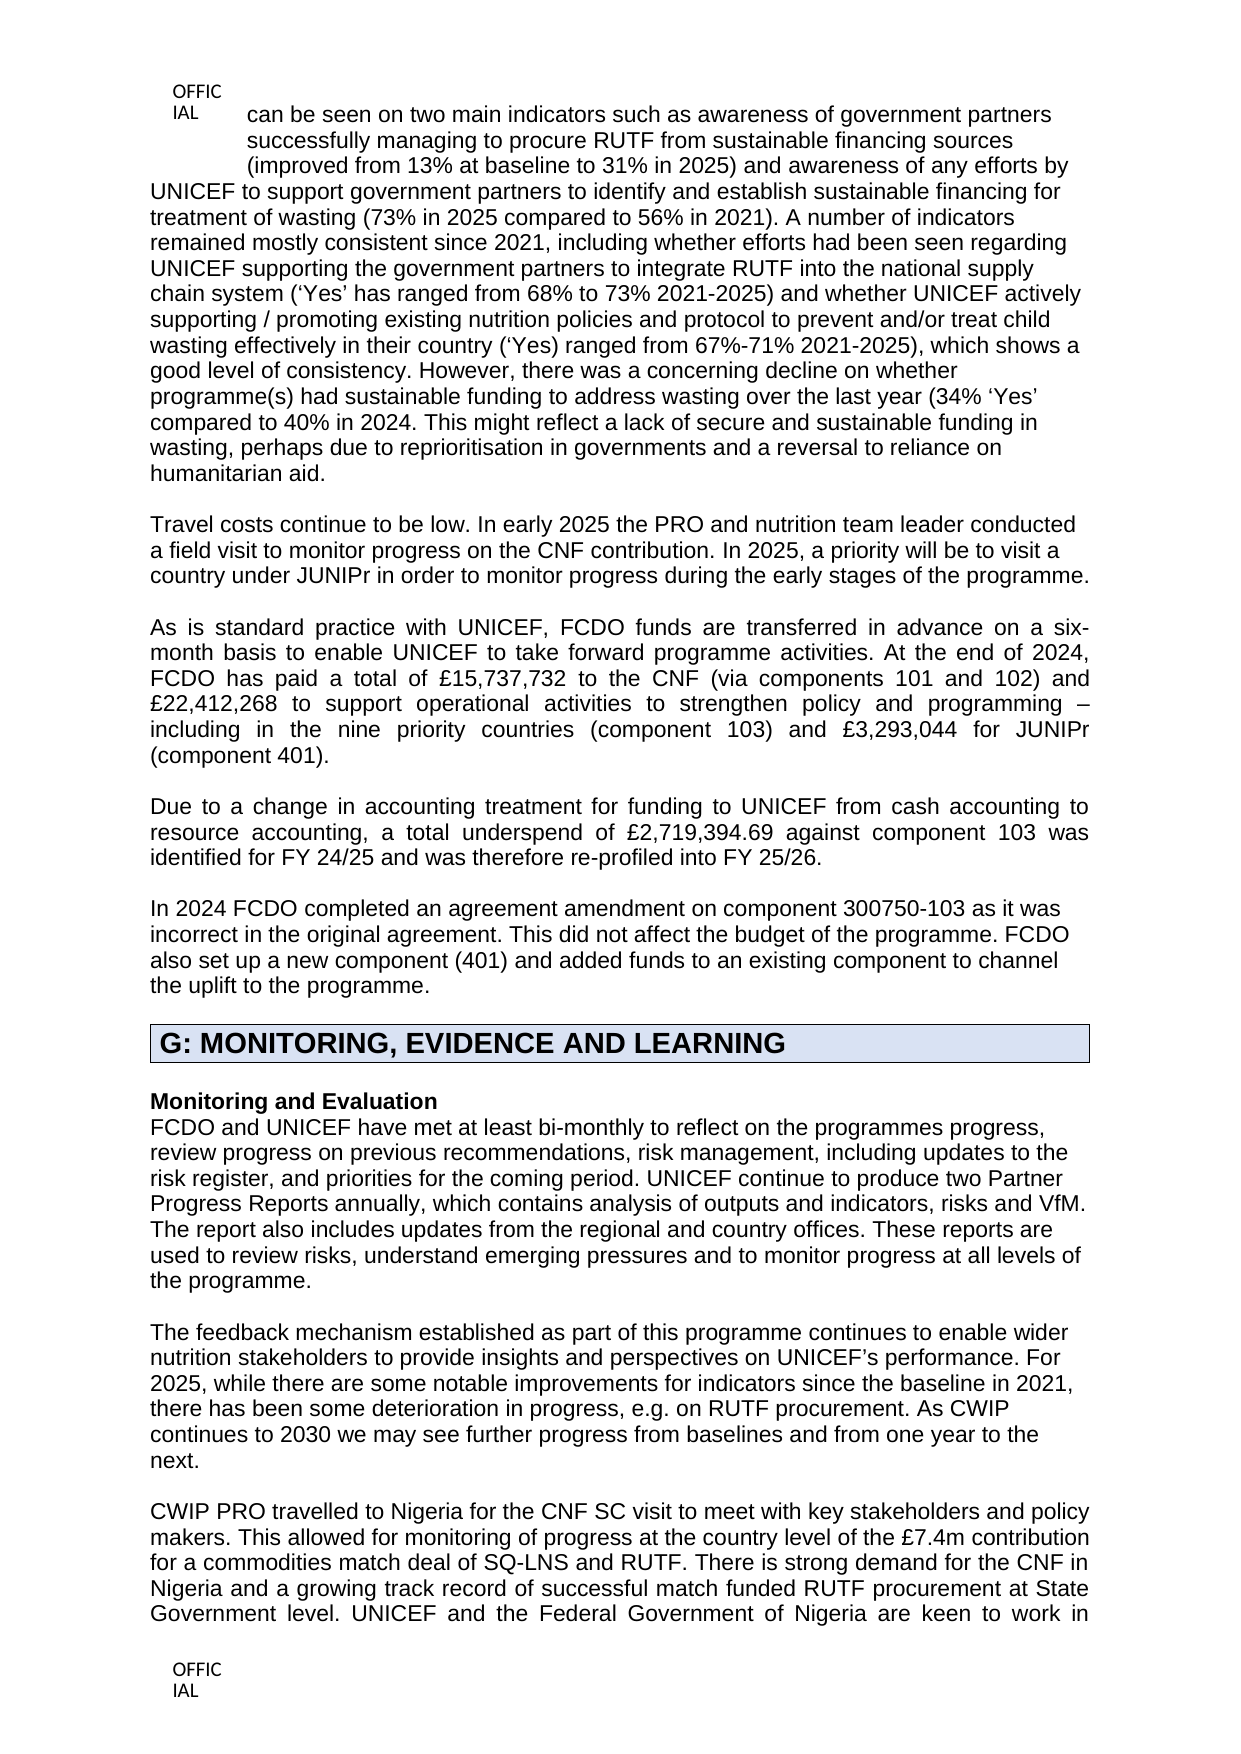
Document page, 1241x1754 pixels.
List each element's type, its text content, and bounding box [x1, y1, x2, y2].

text As is standard practice with UNICEF, FCDO funds are transferred in advance on a six-month basis to enable UNICEF to take forward programme activities. At the end of 2024, FCDO has paid a total of £15,737,732 to the CNF (via components 101 and 102) and £22,412,268 to support operational activities to strengthen policy and programming – including in the nine priority countries (component 103) and £3,293,044 for JUNIPr (component 401). [150, 614, 1090, 768]
text FCDO and UNICEF have met at least bi-monthly to reflect on the programmes progress, review progress on previous recommendations, risk management, including updates to the risk register, and priorities for the coming period. UNICEF continue to produce two Partner Progress Reports annually, which contains analysis of outputs and indicators, risks and VfM. The report also includes updates from the regional and country offices. These reports are used to review risks, understand emerging pressures and to monitor progress at all levels of the programme. [150, 1114, 1090, 1294]
text The feedback mechanism established as part of this programme continues to enable wider nutrition stakeholders to provide insights and perspectives on UNICEF’s performance. For 2025, while there are some notable improvements for indicators since the baseline in 2021, there has been some deterioration in progress, e.g. on RUTF procurement. As CWIP continues to 2030 we may see further progress from baselines and from one year to the next. [150, 1319, 1090, 1473]
text G: MONITORING, EVIDENCE AND LEARNING [151, 1025, 1089, 1062]
text In 2024 FCDO completed an agreement amendment on component 300750-103 as it was incorrect in the original agreement. This did not affect the budget of the programme. FCDO also set up a new component (401) and added funds to an existing component to channel the uplift to the programme. [150, 896, 1090, 998]
text Due to a change in accounting treatment for funding to UNICEF from cash accounting to resource accounting, a total underspend of £2,719,394.69 against component 103 was identified for FY 24/25 and was therefore re-profiled into FY 25/26. [150, 793, 1090, 870]
text CWIP PRO travelled to Nigeria for the CNF SC visit to meet with key stakeholders and policy makers. This allowed for monitoring of progress at the country level of the £7.4m contribution for a commodities match deal of SQ-LNS and RUTF. There is strong demand for the CNF in Nigeria and a growing track record of successful match funded RUTF procurement at State Government level. UNICEF and the Federal Government of Nigeria are keen to work in partnership to develop future CNF matches and commitments. The field visit facilitated networking, deep dives into status of malnutrition in Nigeria and government action, the work of UNICEF Nigeria and lobbying government/key actors to continue to access the CNF. [150, 1499, 1090, 1627]
text The CWIP feedback mechanism perceptions survey established as part of this programme has enabled wider nutrition stakeholders to provide insights and perspectives on progress under CWIP. In general, the survey results from this year show mixed results, with some improvements but also some deteriorating trends primarily reflecting concerns about the ongoing shocks to the global financing for international development. Gradual improvements can be seen on two main indicators such as awareness of government partners successfully managing to procure RUTF from sustainable financing sources (improved from 13% at baseline to 31% in 2025) and awareness of any efforts by UNICEF to support government partners to identify and establish sustainable financing for treatment of wasting (73% in 2025 compared to 56% in 2021). A number of indicators remained mostly consistent since 2021, including whether efforts had been seen regarding UNICEF supporting the government partners to integrate RUTF into the national supply chain system (‘Yes’ has ranged from 68% to 73% 2021-2025) and whether UNICEF actively supporting / promoting existing nutrition policies and protocol to prevent and/or treat child wasting effectively in their country (‘Yes) ranged from 67%-71% 2021-2025), which shows a good level of consistency. However, there was a concerning decline on whether programme(s) had sustainable funding to address wasting over the last year (34% ‘Yes’ compared to 40% in 2024. This might reflect a lack of secure and sustainable funding in wasting, perhaps due to reprioritisation in governments and a reversal to reliance on humanitarian aid. [150, 102, 1090, 486]
text Travel costs continue to be low. In early 2025 the PRO and nutrition team leader conducted a field visit to monitor progress on the CNF contribution. In 2025, a priority will be to visit a country under JUNIPr in order to monitor progress during the early stages of the programme. [150, 512, 1090, 588]
text Monitoring and Evaluation [150, 1089, 1090, 1114]
